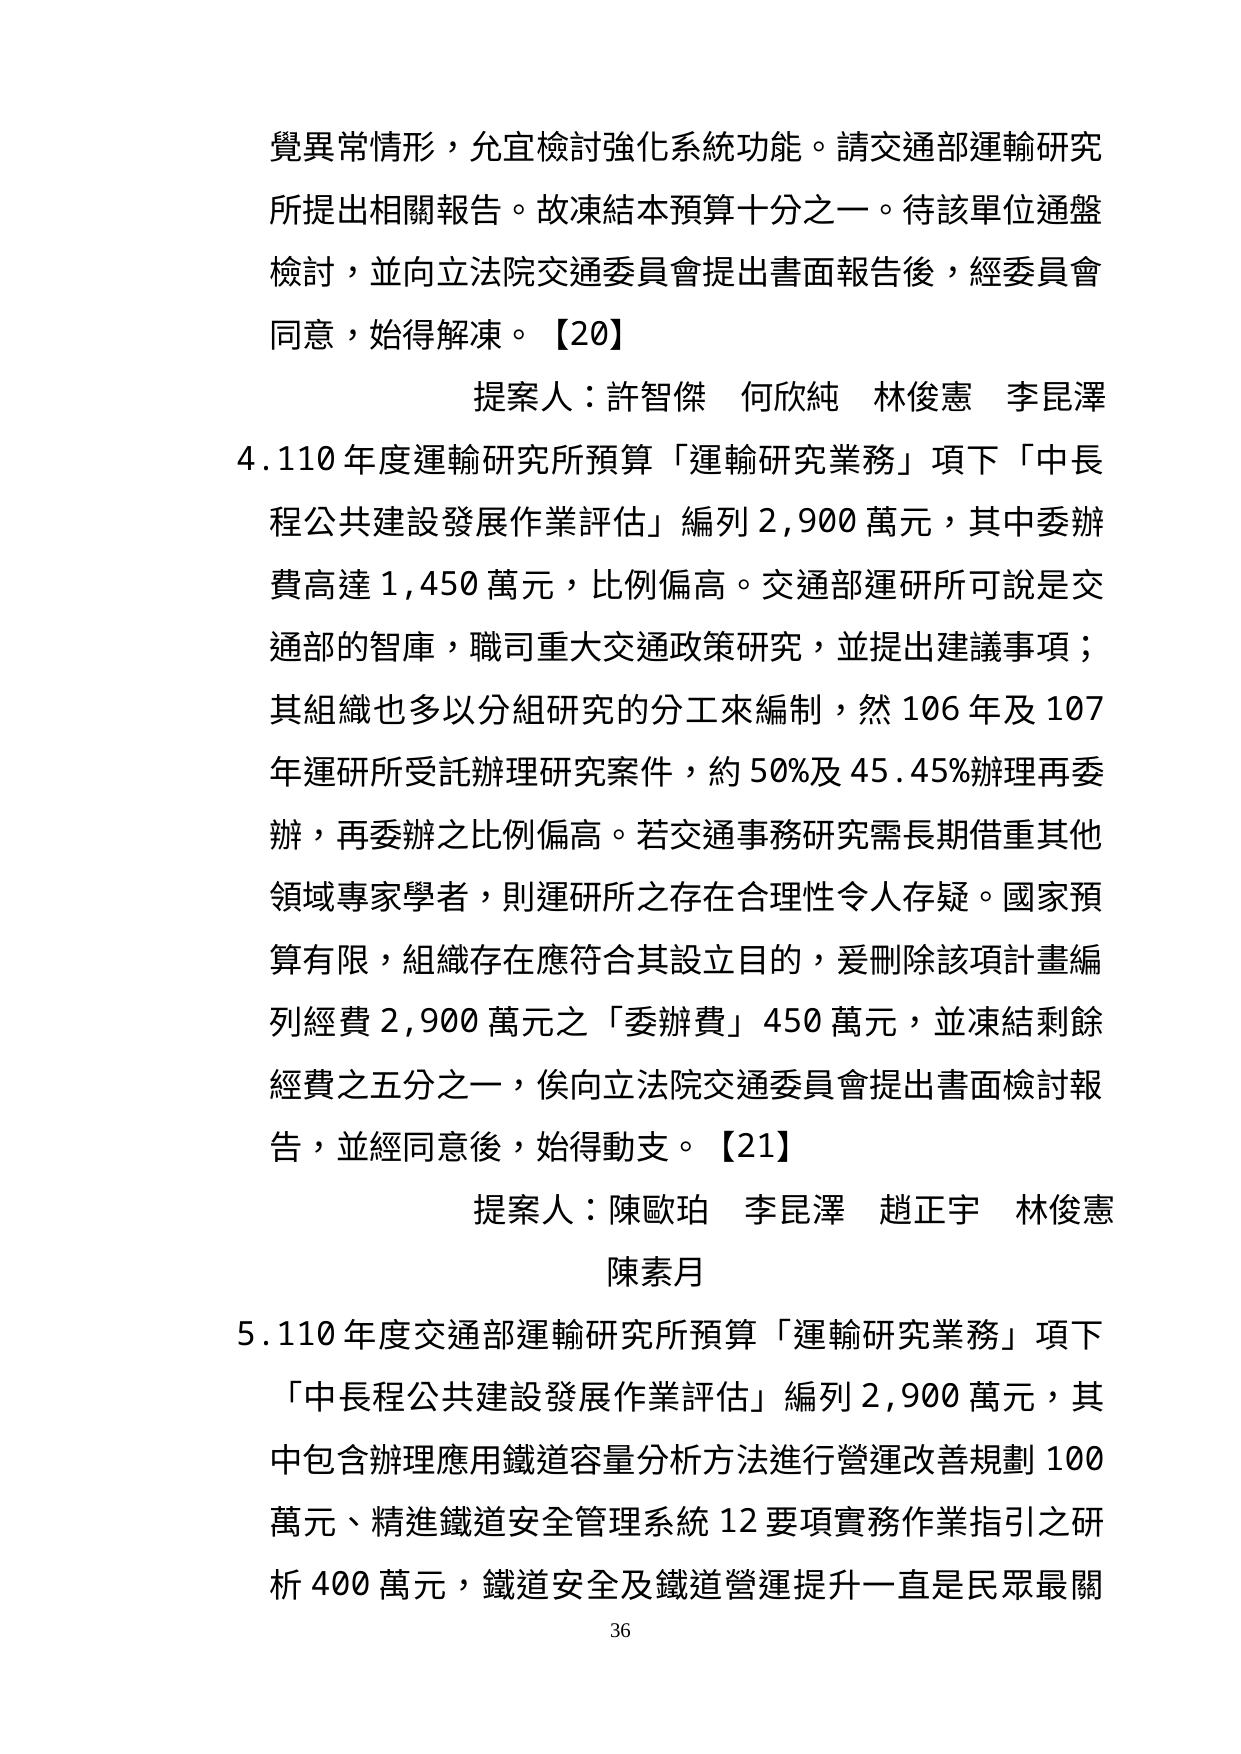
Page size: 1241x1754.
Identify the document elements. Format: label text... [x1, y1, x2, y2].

text 提案人：陳歐珀 李昆澤 趙正宇 林俊憲 陳素月 [473, 1166, 1117, 1291]
text 提案人：許智傑 何欣純 林俊憲 李昆澤 [473, 353, 1117, 416]
text 4.110年度運輸研究所預算「運輸研究業務」項下「中長程公共建設發展作業評估」編列2,900萬元，其中委辦費高達1,450萬元，比例偏高。交通部運研所可說是交通部的智庫，職司重大交通政策研究，並提出建議事項；其組織也多以分組研究的分工來編制，然106年及107年運研所受託辦理研究案件，約50%及45.45%辦理再委辦，再委辦之比例偏高。若交通事務研究需長期借重其他領域專家學者，則運研所之存在合理性令人存疑。國家預算有限，組織存在應符合其設立目的，爰刪除該項計畫編列經費2,900萬元之「委辦費」450萬元，並凍結剩餘經費之五分之一，俟向立法院交通委員會提出書面檢討報告，並經同意後，始得動支。【21】 [236, 416, 1104, 1166]
text 覺異常情形，允宜檢討強化系統功能。請交通部運輸研究所提出相關報告。故凍結本預算十分之一。待該單位通盤檢討，並向立法院交通委員會提出書面報告後，經委員會同意，始得解凍。【20】 [236, 103, 1104, 353]
text 5.110年度交通部運輸研究所預算「運輸研究業務」項下「中長程公共建設發展作業評估」編列2,900萬元，其中包含辦理應用鐵道容量分析方法進行營運改善規劃100萬元、精進鐵道安全管理系統12要項實務作業指引之研析400萬元，鐵道安全及鐵道營運提升一直是民眾最關注的主要議題，運研所委辦鐵道容量分析改善營運應以東部運輸為主，而鐵道安全管理系統研析需與台鐵局及鐵道局共同研析，方能確保效益，爰此交通部運輸研究所110年度歲出預算「運輸研究業務」項下「中長程公共建設發展作業評估」編列2,900萬元，凍結十分之一，俟交通部運輸研究所就上述委辦計畫提出書面報告後，始得動支。【22】 [236, 1291, 1104, 1603]
